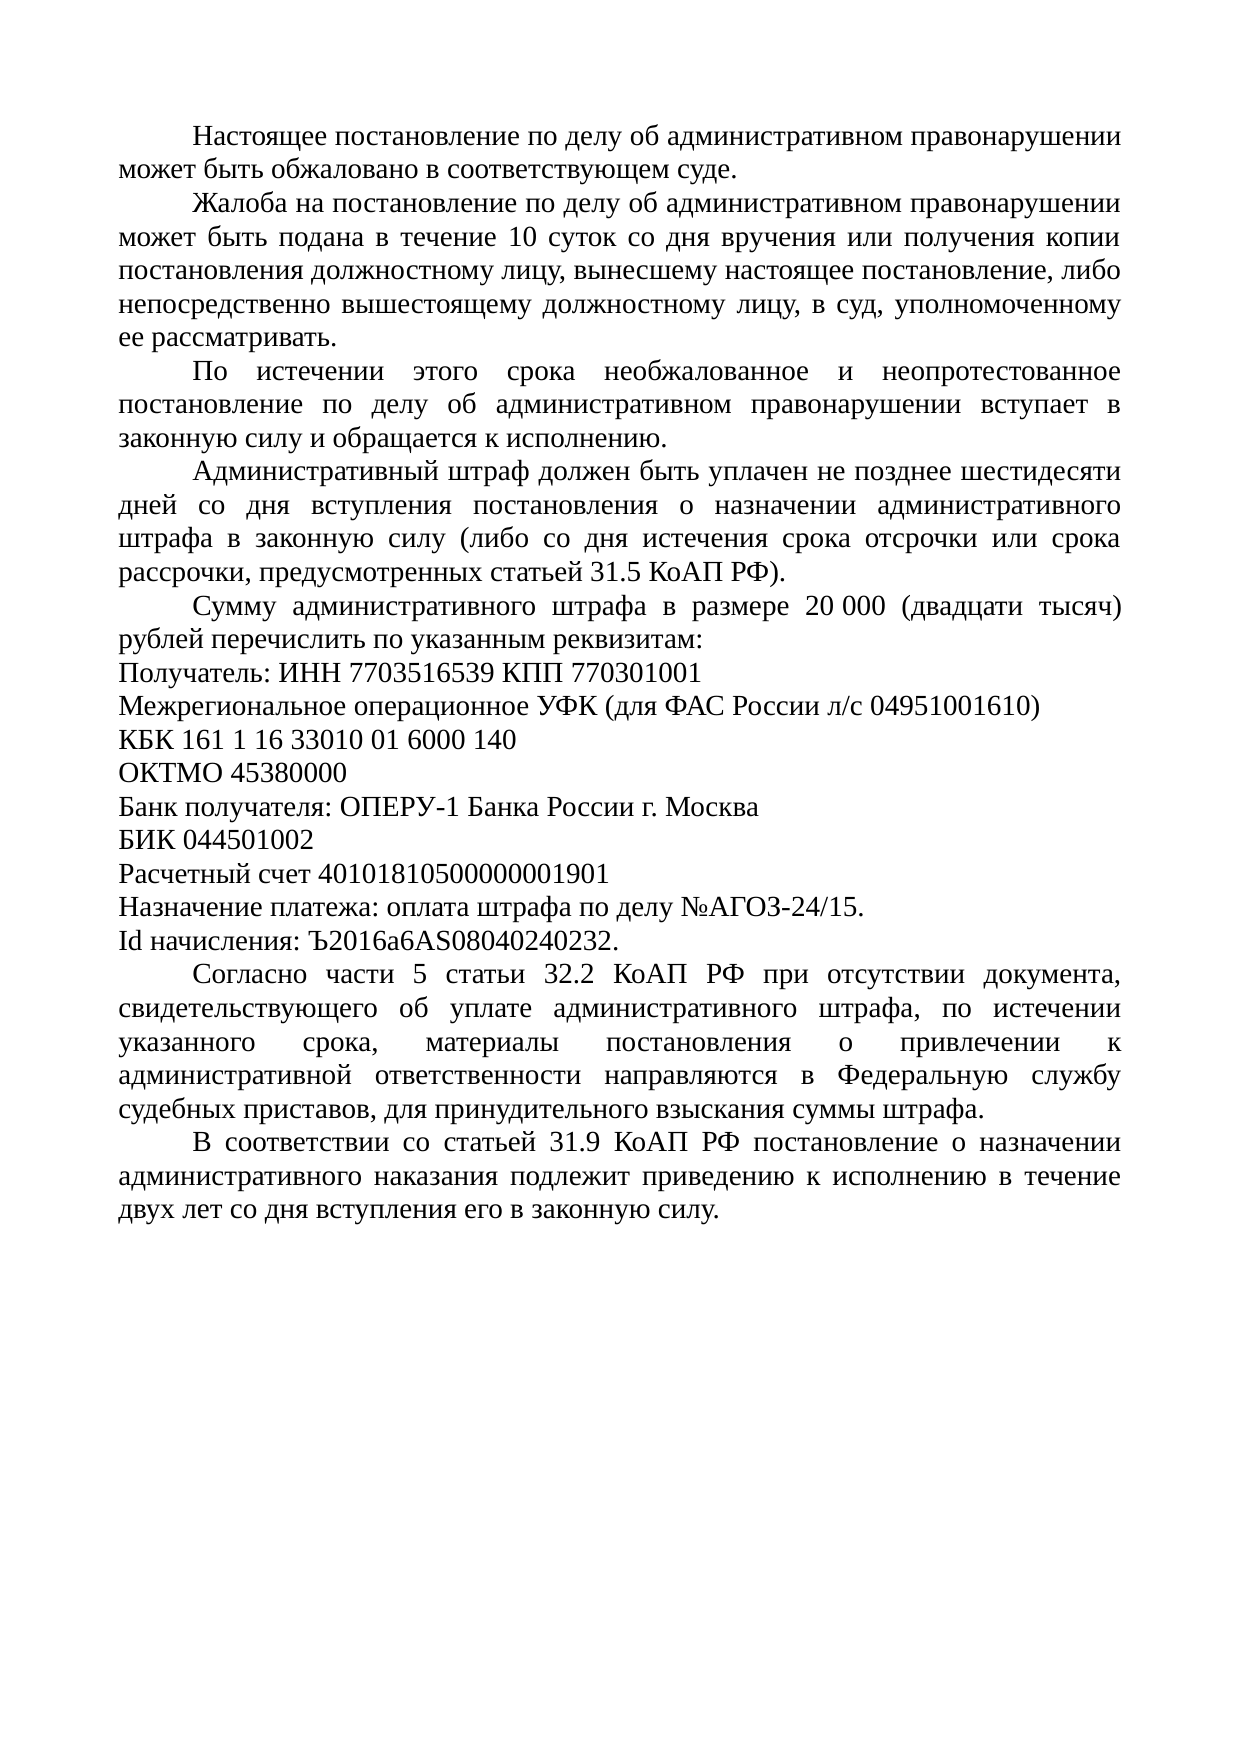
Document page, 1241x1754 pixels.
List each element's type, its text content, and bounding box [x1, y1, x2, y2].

text Административный штраф должен быть уплачен не позднее шестидесяти дней со дня вступления постановления о назначении административного штрафа в законную силу (либо со дня истечения срока отсрочки или срока рассрочки, предусмотренных статьей 31.5 КоАП РФ). [118, 453, 1122, 588]
text Получатель: ИНН 7703516539 КПП 770301001 [118, 655, 1122, 688]
text Банк получателя: ОПЕРУ-1 Банка России г. Москва [118, 789, 1122, 822]
text Жалоба на постановление по делу об административном правонарушении может быть подана в течение 10 суток со дня вручения или получения копии постановления должностному лицу, вынесшему настоящее постановление, либо непосредственно вышестоящему должностному лицу, в суд, уполномоченному ее рассматривать. [118, 185, 1122, 353]
text ОКТМО 45380000 [118, 755, 1122, 789]
text Назначение платежа: оплата штрафа по делу №АГОЗ-24/15. [118, 889, 1122, 923]
text КБК 161 1 16 33010 01 6000 140 [118, 722, 1122, 755]
text Межрегиональное операционное УФК (для ФАС России л/с 04951001610) [118, 688, 1122, 722]
text Расчетный счет 40101810500000001901 [118, 856, 1122, 889]
text По истечении этого срока необжалованное и неопротестованное постановление по делу об административном правонарушении вступает в законную силу и обращается к исполнению. [118, 353, 1122, 453]
text Id начисления: Ъ2016a6AS08040240232. [118, 923, 1122, 957]
text БИК 044501002 [118, 822, 1122, 856]
text В соответствии со статьей 31.9 КоАП РФ постановление о назначении административного наказания подлежит приведению к исполнению в течение двух лет со дня вступления его в законную силу. [118, 1124, 1122, 1225]
text Сумму административного штрафа в размере 20 000 (двадцати тысяч) рублей перечислить по указанным реквизитам: [118, 588, 1122, 655]
text Настоящее постановление по делу об административном правонарушении может быть обжаловано в соответствующем суде. [118, 118, 1122, 185]
text Согласно части 5 статьи 32.2 КоАП РФ при отсутствии документа, свидетельствующего об уплате административного штрафа, по истечении указанного срока, материалы постановления о привлечении к административной ответственности направляются в Федеральную службу судебных приставов, для принудительного взыскания суммы штрафа. [118, 957, 1122, 1124]
